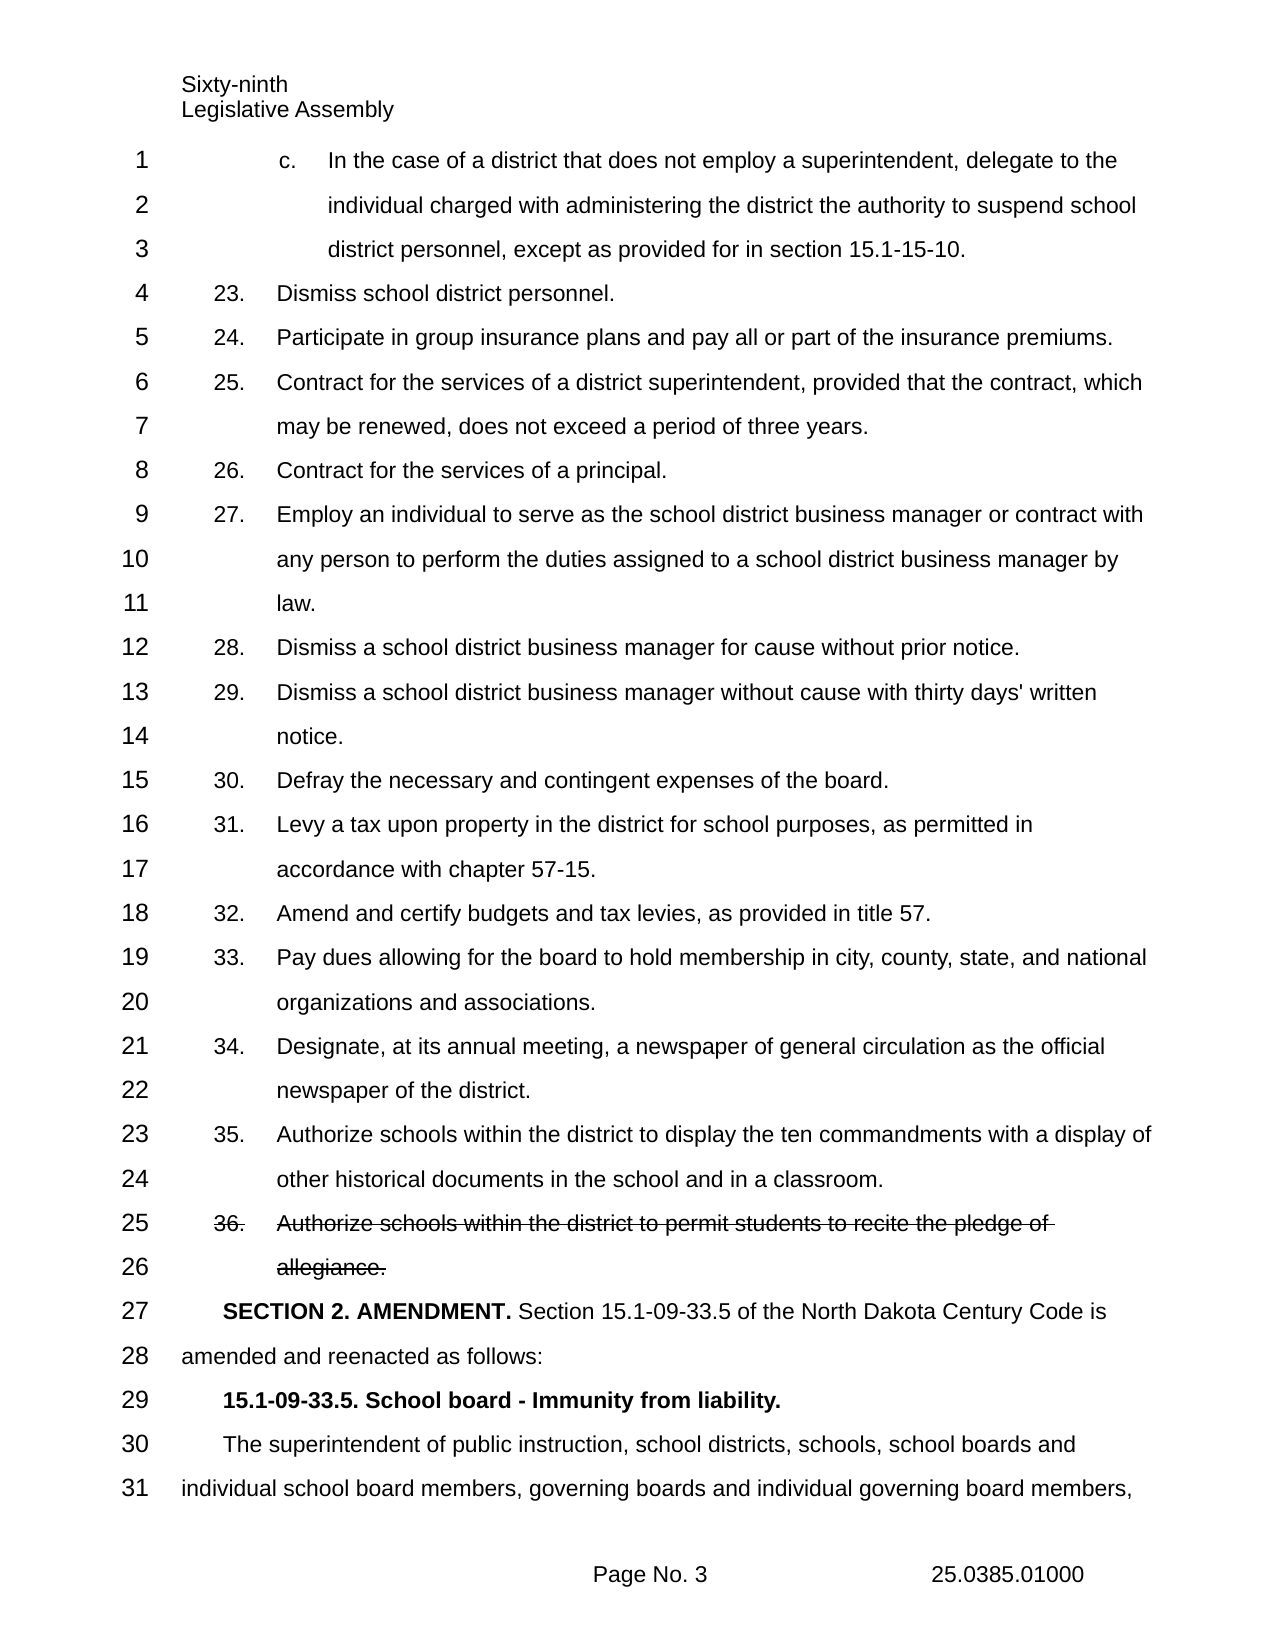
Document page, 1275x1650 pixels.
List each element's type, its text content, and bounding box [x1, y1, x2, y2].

text 28. Dismiss a school district business manager for cause without prior notice. [181, 620, 1154, 664]
text 23. Dismiss school district personnel. [181, 266, 1154, 310]
text 27. Employ an individual to serve as the school district business manager or contract with any person to perform the duties assigned to a school district business manager by law. [181, 487, 1154, 620]
text The superintendent of public instruction, school districts, schools, school boards and individual school board members, governing boards and individual governing board members, [181, 1417, 1154, 1506]
text 32. Amend and certify budgets and tax levies, as provided in title 57. [181, 886, 1154, 930]
text 29. Dismiss a school district business manager without cause with thirty days' written notice. [181, 664, 1154, 753]
text 31. Levy a tax upon property in the district for school purposes, as permitted in accordance with chapter 57‑15. [181, 797, 1154, 886]
text 26. Contract for the services of a principal. [181, 443, 1154, 487]
text c. In the case of a district that does not employ a superintendent, delegate to the individual charged with administering the district the authority to suspend school district personnel, except as provided for in section 15.1‑15‑10. [181, 133, 1154, 266]
text 35. Authorize schools within the district to display the ten commandments with a display of other historical documents in the school and in a classroom. [181, 1107, 1154, 1196]
text SECTION 2. AMENDMENT. Section 15.1‑09‑33.5 of the North Dakota Century Code is amended and reenacted as follows: [181, 1284, 1154, 1373]
text 25. Contract for the services of a district superintendent, provided that the contract, which may be renewed, does not exceed a period of three years. [181, 355, 1154, 443]
text 34. Designate, at its annual meeting, a newspaper of general circulation as the official newspaper of the district. [181, 1019, 1154, 1107]
subtitle 15.1‑09‑33.5. School board ‑ Immunity from liability. [181, 1373, 1154, 1417]
text 36. Authorize schools within the district to permit students to recite the pledge of allegiance. [181, 1196, 1154, 1284]
text 33. Pay dues allowing for the board to hold membership in city, county, state, and national organizations and associations. [181, 930, 1154, 1019]
text 24. Participate in group insurance plans and pay all or part of the insurance premiums. [181, 310, 1154, 355]
text 30. Defray the necessary and contingent expenses of the board. [181, 753, 1154, 797]
